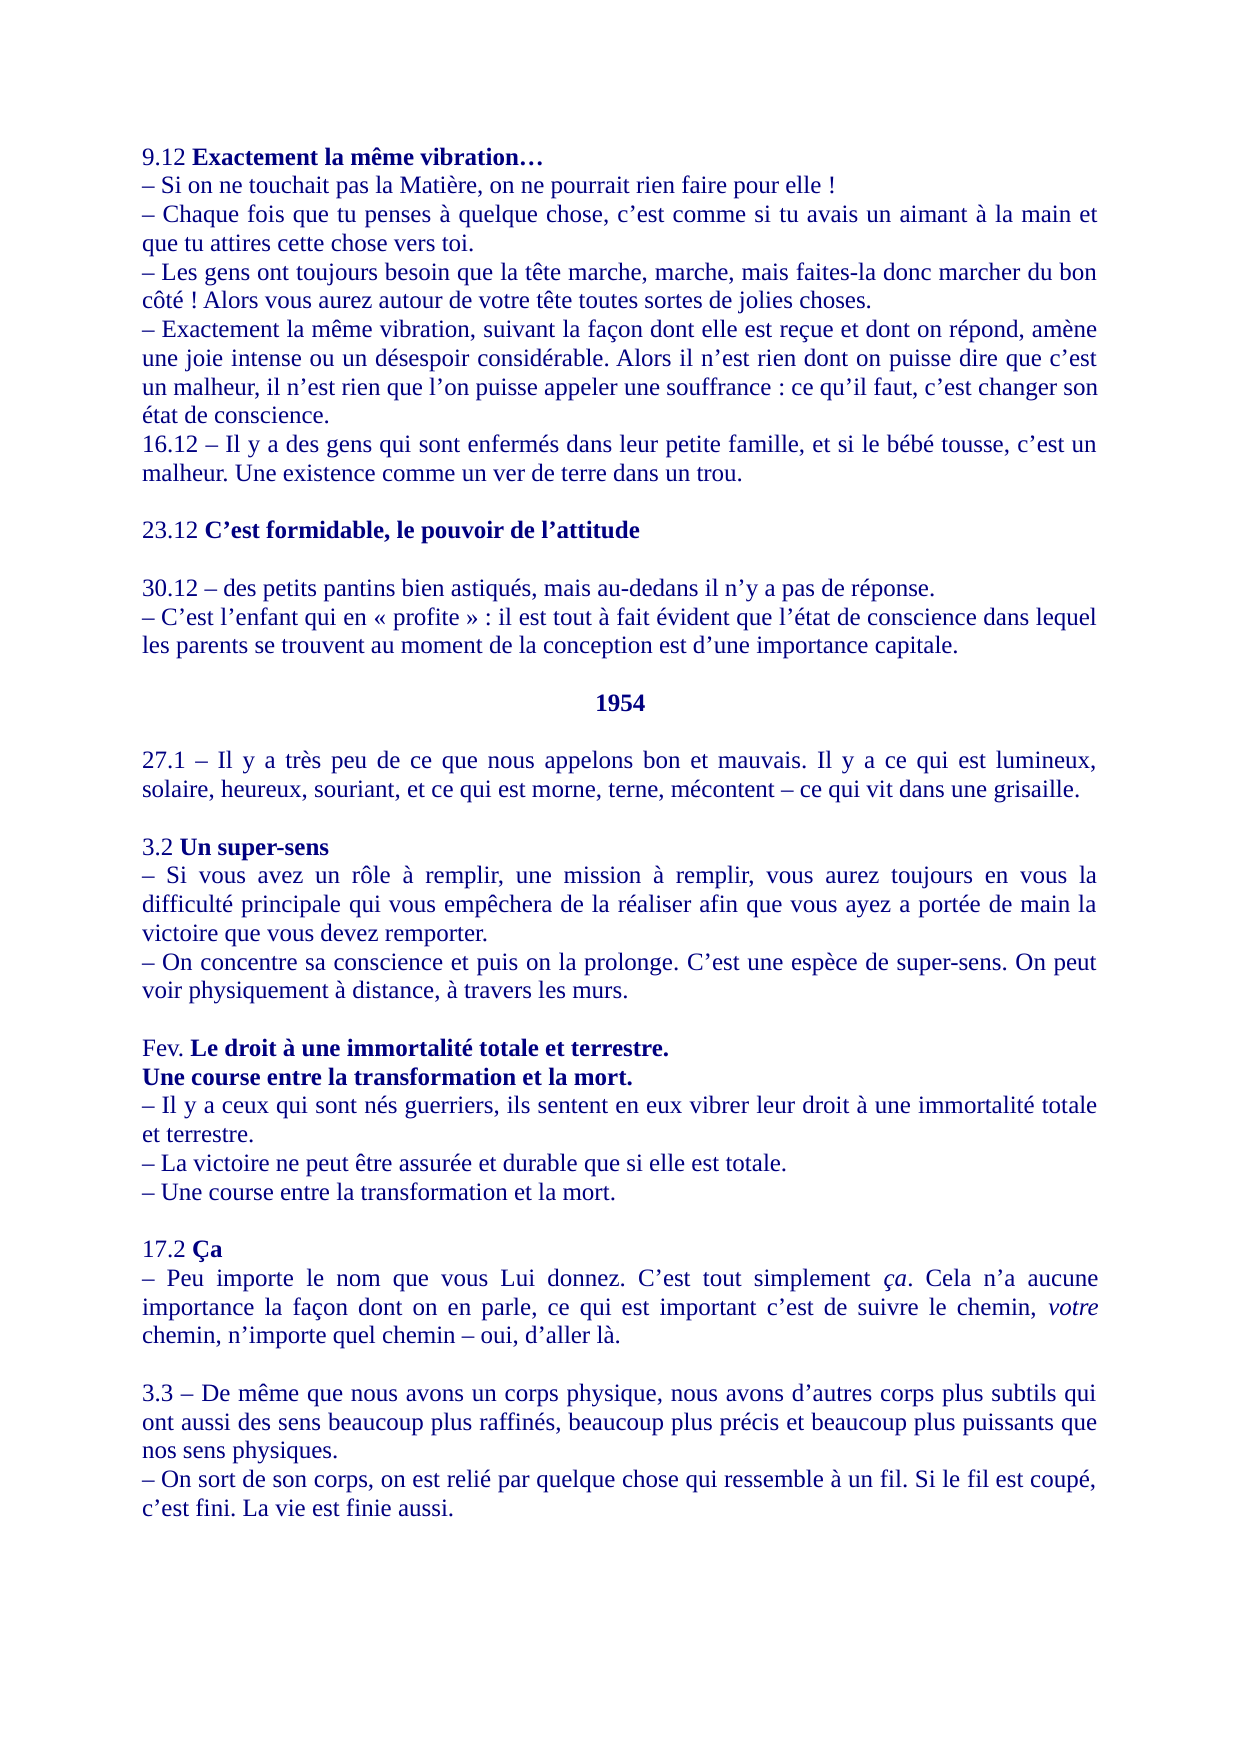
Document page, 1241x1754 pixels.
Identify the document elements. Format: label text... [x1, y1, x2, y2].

text – La victoire ne peut être assurée et durable que si elle est totale. [142, 1148, 1098, 1177]
text 1954 [142, 688, 1098, 717]
text – Une course entre la transformation et la mort. [142, 1177, 1098, 1206]
text – Si on ne touchait pas la Matière, on ne pourrait rien faire pour elle ! [142, 171, 1098, 199]
text 17.2 Ça [142, 1234, 1098, 1263]
text 9.12 Exactement la même vibration… [142, 142, 1098, 171]
text Une course entre la transformation et la mort. [142, 1062, 1098, 1091]
text – C’est l’enfant qui en « profite » : il est tout à fait évident que l’état de conscience dans lequel les parents se trouvent au moment de la conception est d’une importance capitale. [142, 602, 1098, 659]
text 30.12 – des petits pantins bien astiqués, mais au-dedans il n’y a pas de réponse. [142, 573, 1098, 602]
text – Exactement la même vibration, suivant la façon dont elle est reçue et dont on répond, amène une joie intense ou un désespoir considérable. Alors il n’est rien dont on puisse dire que c’est un malheur, il n’est rien que l’on puisse appeler une souffrance : ce qu’il faut, c’est changer son état de conscience. [142, 314, 1098, 429]
text – On concentre sa conscience et puis on la prolonge. C’est une espèce de super-sens. On peut voir physiquement à distance, à travers les murs. [142, 947, 1098, 1004]
text – On sort de son corps, on est relié par quelque chose qui ressemble à un fil. Si le fil est coupé, c’est fini. La vie est finie aussi. [142, 1464, 1098, 1522]
text Fev. Le droit à une immortalité totale et terrestre. [142, 1033, 1098, 1062]
text – Si vous avez un rôle à remplir, une mission à remplir, vous aurez toujours en vous la difficulté principale qui vous empêchera de la réaliser afin que vous ayez a portée de main la victoire que vous devez remporter. [142, 861, 1098, 947]
text 3.2 Un super-sens [142, 832, 1098, 861]
text – Il y a ceux qui sont nés guerriers, ils sentent en eux vibrer leur droit à une immortalité totale et terrestre. [142, 1091, 1098, 1148]
text 3.3 – De même que nous avons un corps physique, nous avons d’autres corps plus subtils qui ont aussi des sens beaucoup plus raffinés, beaucoup plus précis et beaucoup plus puissants que nos sens physiques. [142, 1378, 1098, 1464]
text 16.12 – Il y a des gens qui sont enfermés dans leur petite famille, et si le bébé tousse, c’est un malheur. Une existence comme un ver de terre dans un trou. [142, 429, 1098, 487]
text – Peu importe le nom que vous Lui donnez. C’est tout simplement ça. Cela n’a aucune importance la façon dont on en parle, ce qui est important c’est de suivre le chemin, votre chemin, n’importe quel chemin – oui, d’aller là. [142, 1263, 1098, 1349]
text 23.12 C’est formidable, le pouvoir de l’attitude [142, 516, 1098, 544]
text – Chaque fois que tu penses à quelque chose, c’est comme si tu avais un aimant à la main et que tu attires cette chose vers toi. [142, 199, 1098, 257]
text 27.1 – Il y a très peu de ce que nous appelons bon et mauvais. Il y a ce qui est lumineux, solaire, heureux, souriant, et ce qui est morne, terne, mécontent – ce qui vit dans une grisaille. [142, 746, 1098, 803]
text – Les gens ont toujours besoin que la tête marche, marche, mais faites-la donc marcher du bon côté ! Alors vous aurez autour de votre tête toutes sortes de jolies choses. [142, 257, 1098, 314]
